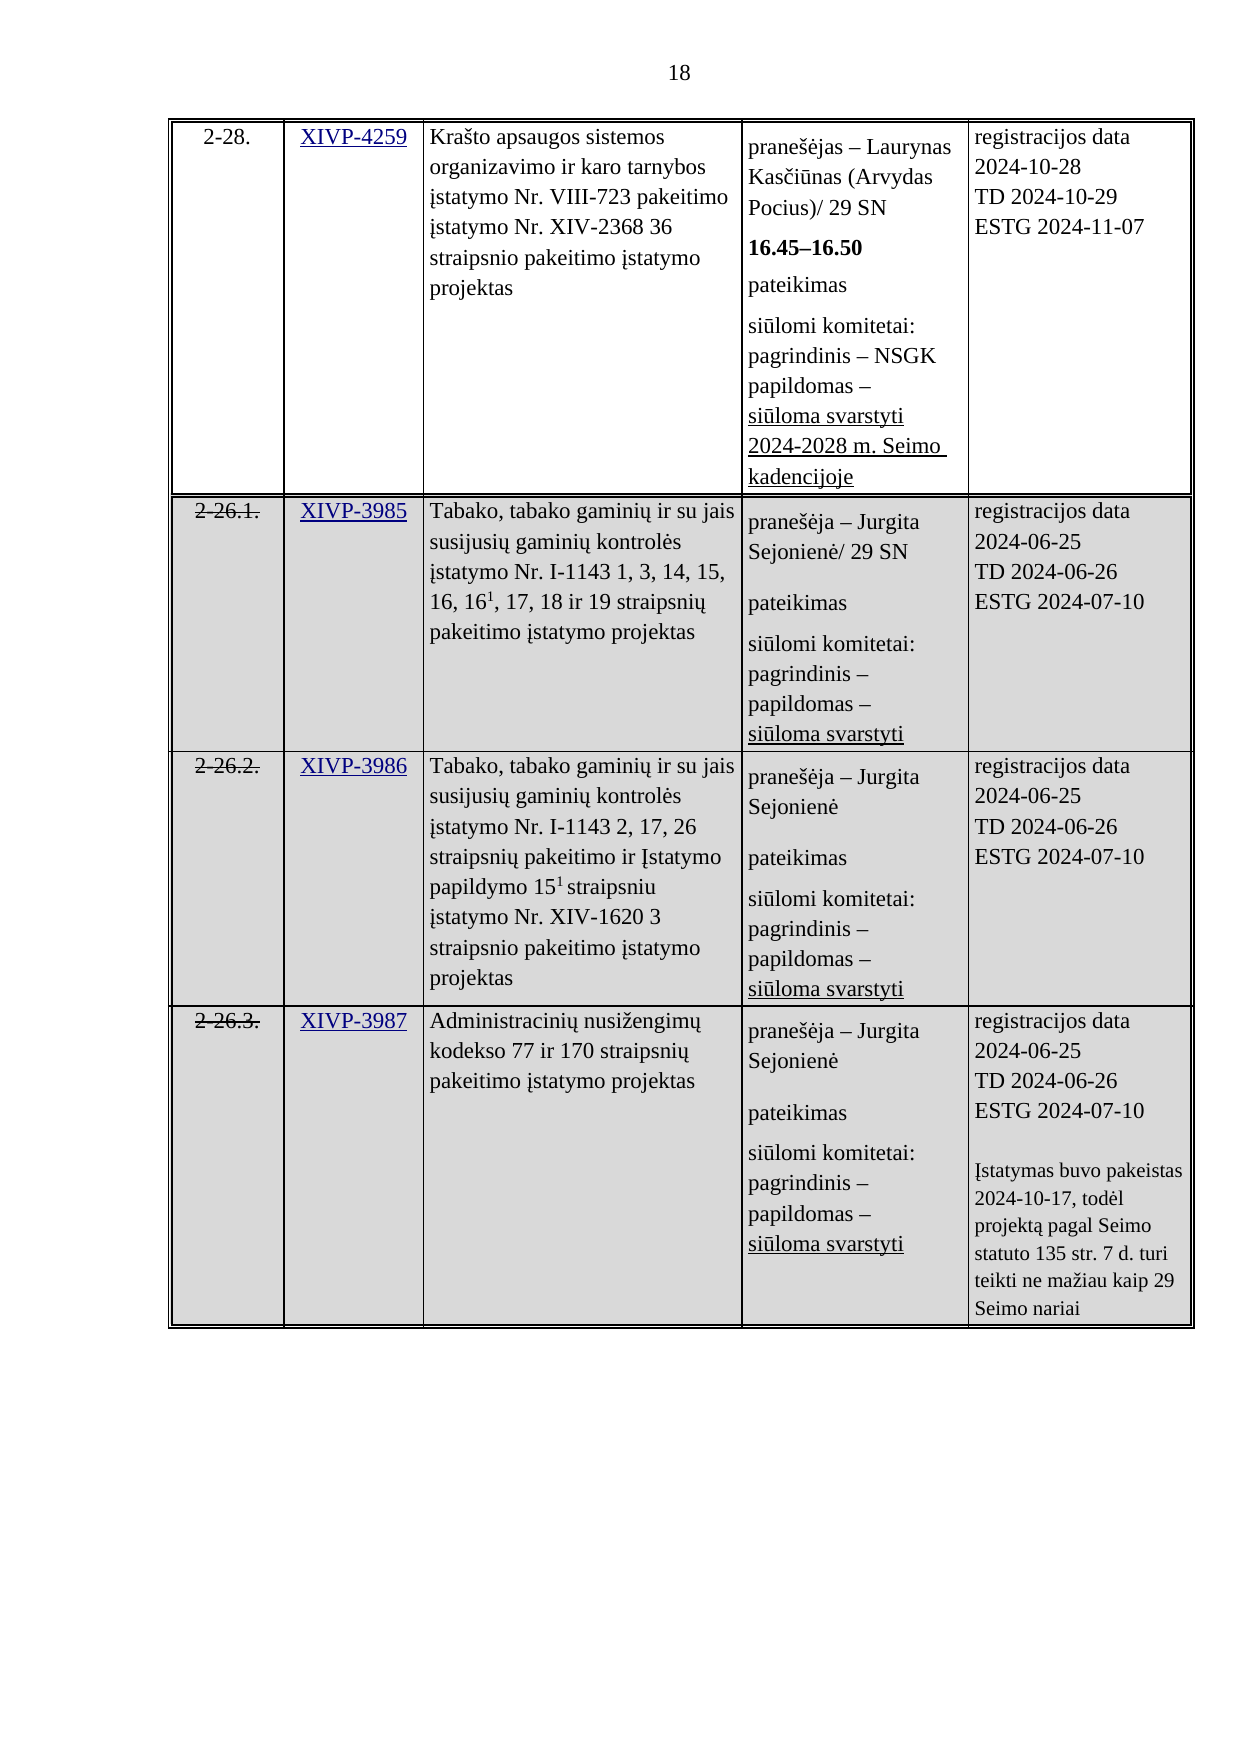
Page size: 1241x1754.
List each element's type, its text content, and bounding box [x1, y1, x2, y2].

table_cell registracijos data 2024-06-25 TD 2024-06-26 ESTG 2024-07-10 [969, 498, 1190, 751]
table_cell Tabako, tabako gaminių ir su jais susijusių gaminių kontrolės įstatymo Nr. I-1143 1, 3, 14, 15, 16, 161, 17, 18 ir 19 straipsnių pakeitimo įstatymo projektas [424, 498, 741, 751]
table_cell 2-26.2. [173, 752, 283, 1005]
table_cell registracijos data 2024-10-28 TD 2024-10-29 ESTG 2024-11-07 [969, 123, 1190, 493]
table_cell XIVP-4259 [285, 123, 423, 493]
table_cell XIVP-3987 [285, 1007, 423, 1324]
table_cell 2-28. [173, 123, 283, 493]
table_cell XIVP-3985 [285, 498, 423, 751]
table_cell 2-26.1. [173, 498, 283, 751]
table_cell registracijos data 2024-06-25 TD 2024-06-26 ESTG 2024-07-10 Įstatymas buvo pakeistas 2024-10-17, todėl projektą pagal Seimo statuto 135 str. 7 d. turi teikti ne mažiau kaip 29 Seimo nariai [969, 1007, 1190, 1324]
table_cell pranešėja – Jurgita Sejonienė pateikimas siūlomi komitetai: pagrindinis – papildomas – siūloma svarstyti [743, 1007, 968, 1324]
table_cell Tabako, tabako gaminių ir su jais susijusių gaminių kontrolės įstatymo Nr. I-1143 2, 17, 26 straipsnių pakeitimo ir Įstatymo papildymo 151 straipsniu įstatymo Nr. XIV-1620 3 straipsnio pakeitimo įstatymo projektas [424, 752, 741, 1005]
table_cell registracijos data 2024-06-25 TD 2024-06-26 ESTG 2024-07-10 [969, 752, 1190, 1005]
table_cell [1195, 118, 1240, 493]
table_cell XIVP-3986 [285, 752, 423, 1005]
table_cell pranešėjas – Laurynas Kasčiūnas (Arvydas Pocius)/ 29 SN 16.45–16.50 pateikimas siūlomi komitetai: pagrindinis – NSGK papildomas – siūloma svarstyti 2024-2028 m. Seimo kadencijoje [743, 123, 968, 493]
table_cell [1195, 493, 1240, 751]
table_cell Administracinių nusižengimų kodekso 77 ir 170 straipsnių pakeitimo įstatymo projektas [424, 1007, 741, 1324]
table_cell 2-26.3. [173, 1007, 283, 1324]
table_cell Krašto apsaugos sistemos organizavimo ir karo tarnybos įstatymo Nr. VIII-723 pakeitimo įstatymo Nr. XIV-2368 36 straipsnio pakeitimo įstatymo projektas [424, 123, 741, 493]
table_cell [1195, 1005, 1240, 1324]
table_cell pranešėja – Jurgita Sejonienė pateikimas siūlomi komitetai: pagrindinis – papildomas – siūloma svarstyti [743, 752, 968, 1005]
table_cell pranešėja – Jurgita Sejonienė/ 29 SN pateikimas siūlomi komitetai: pagrindinis – papildomas – siūloma svarstyti [743, 498, 968, 751]
table_cell [1195, 751, 1240, 1005]
